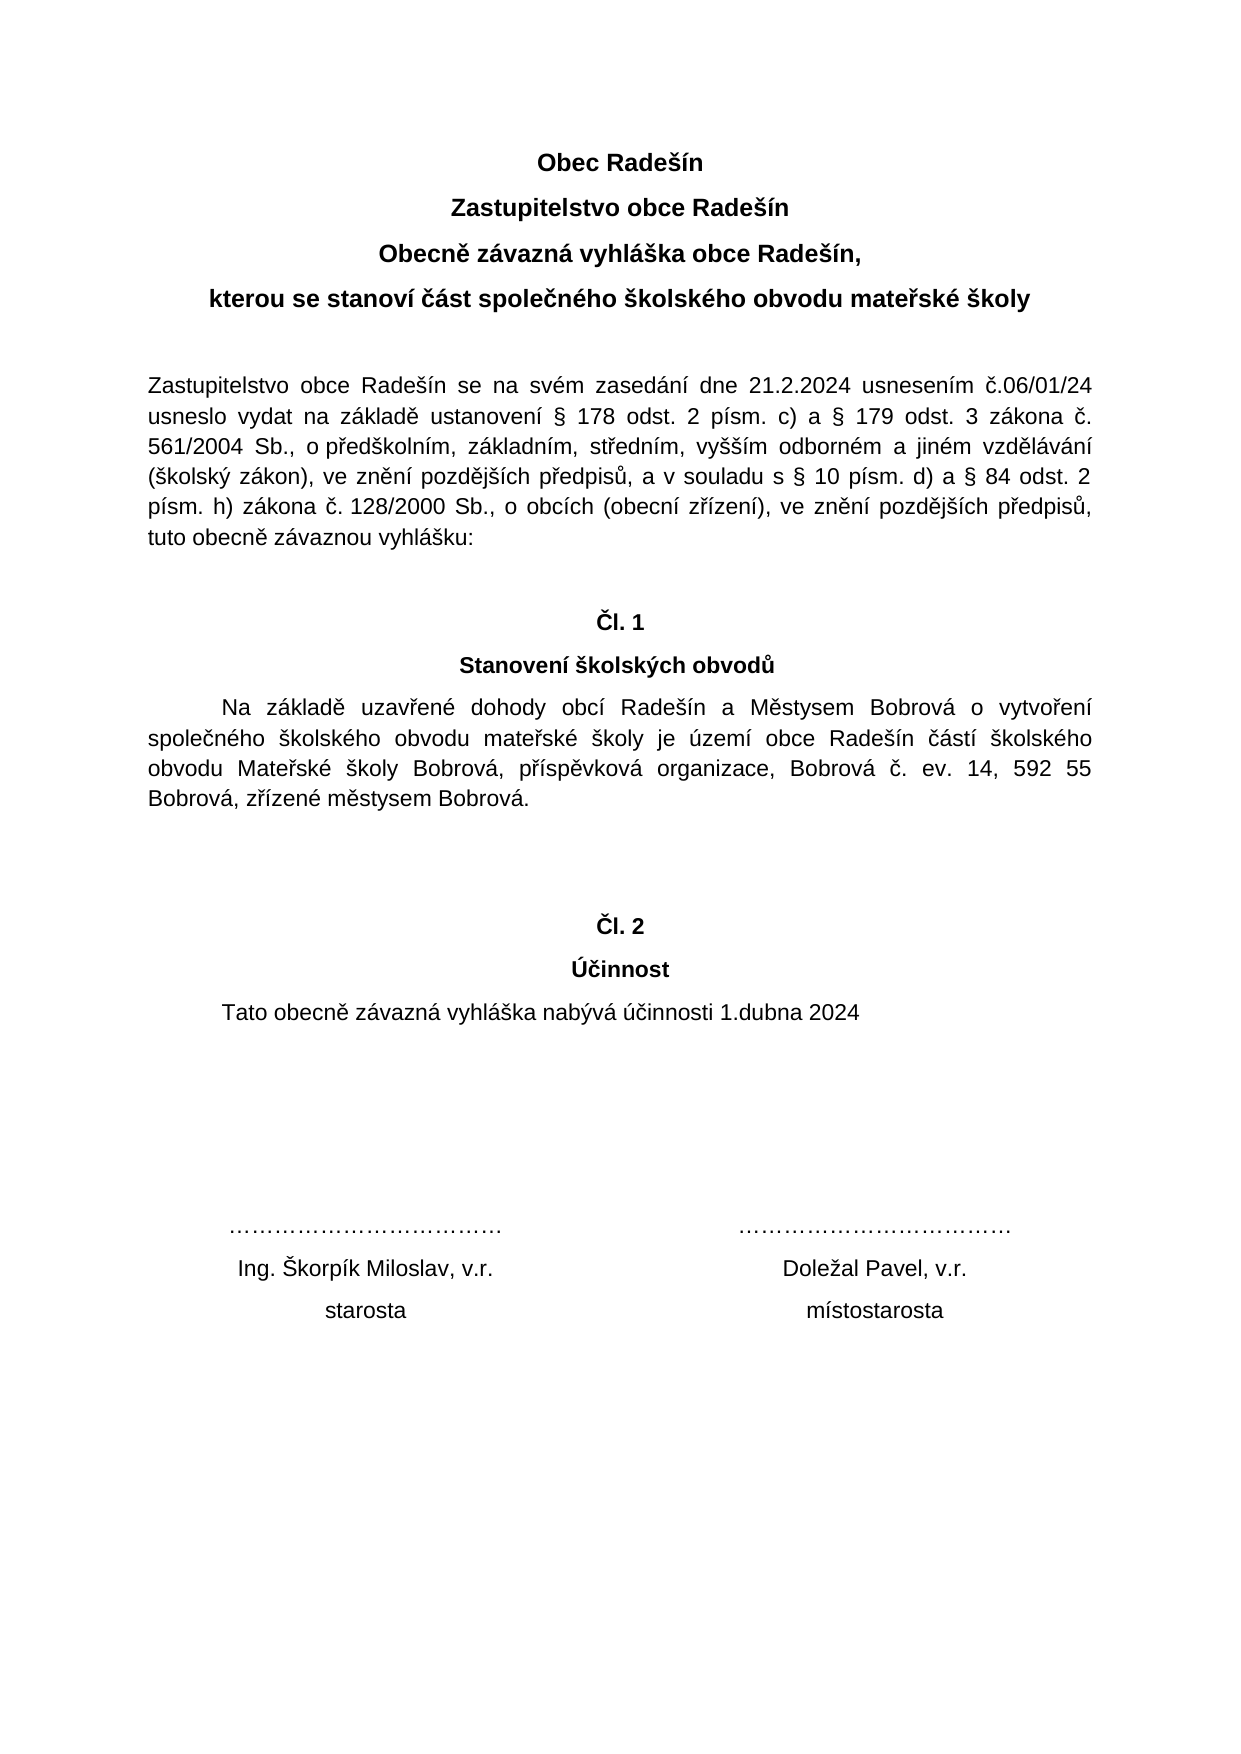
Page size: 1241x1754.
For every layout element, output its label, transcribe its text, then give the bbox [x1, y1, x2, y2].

text ……………………………… [657, 1212, 1093, 1238]
text Čl. 2 [148, 913, 1093, 939]
text kterou se stanoví část společného školského obvodu mateřské školy [148, 284, 1093, 313]
text Ing. Škorpík Miloslav, v.r. [148, 1255, 583, 1281]
text místostarosta [657, 1297, 1093, 1324]
text Obecně závazná vyhláška obce Radešín, [148, 239, 1093, 267]
text Na základě uzavřené dohody obcí Radešín a Městysem Bobrová o vytvoření společného školského obvodu mateřské školy je území obce Radešín částí školského obvodu Mateřské školy Bobrová, příspěvková organizace, Bobrová č. ev. 14, 592 55 Bobrová, zřízené městysem Bobrová. [148, 694, 1093, 811]
text Stanovení školských obvodů [148, 652, 1093, 678]
text Zastupitelstvo obce Radešín se na svém zasedání dne 21.2.2024 usnesením č.06/01/24 usneslo vydat na základě ustanovení § 178 odst. 2 písm. c) a § 179 odst. 3 zákona č. 561/2004 Sb., o předškolním, základním, středním, vyšším odborném a jiném vzdělávání (školský zákon), ve znění pozdějších předpisů, a v souladu s § 10 písm. d) a § 84 odst. 2 písm. h) zákona č. 128/2000 Sb., o obcích (obecní zřízení), ve znění pozdějších předpisů, tuto obecně závaznou vyhlášku: [148, 372, 1093, 550]
text Tato obecně závazná vyhláška nabývá účinnosti 1.dubna 2024 [148, 998, 1093, 1025]
text Účinnost [148, 956, 1093, 982]
text Zastupitelstvo obce Radešín [148, 193, 1093, 222]
text Čl. 1 [148, 609, 1093, 635]
text ……………………………… [148, 1212, 583, 1238]
text Doležal Pavel, v.r. [657, 1255, 1093, 1281]
text starosta [148, 1297, 583, 1324]
text Obec Radešín [148, 148, 1093, 176]
